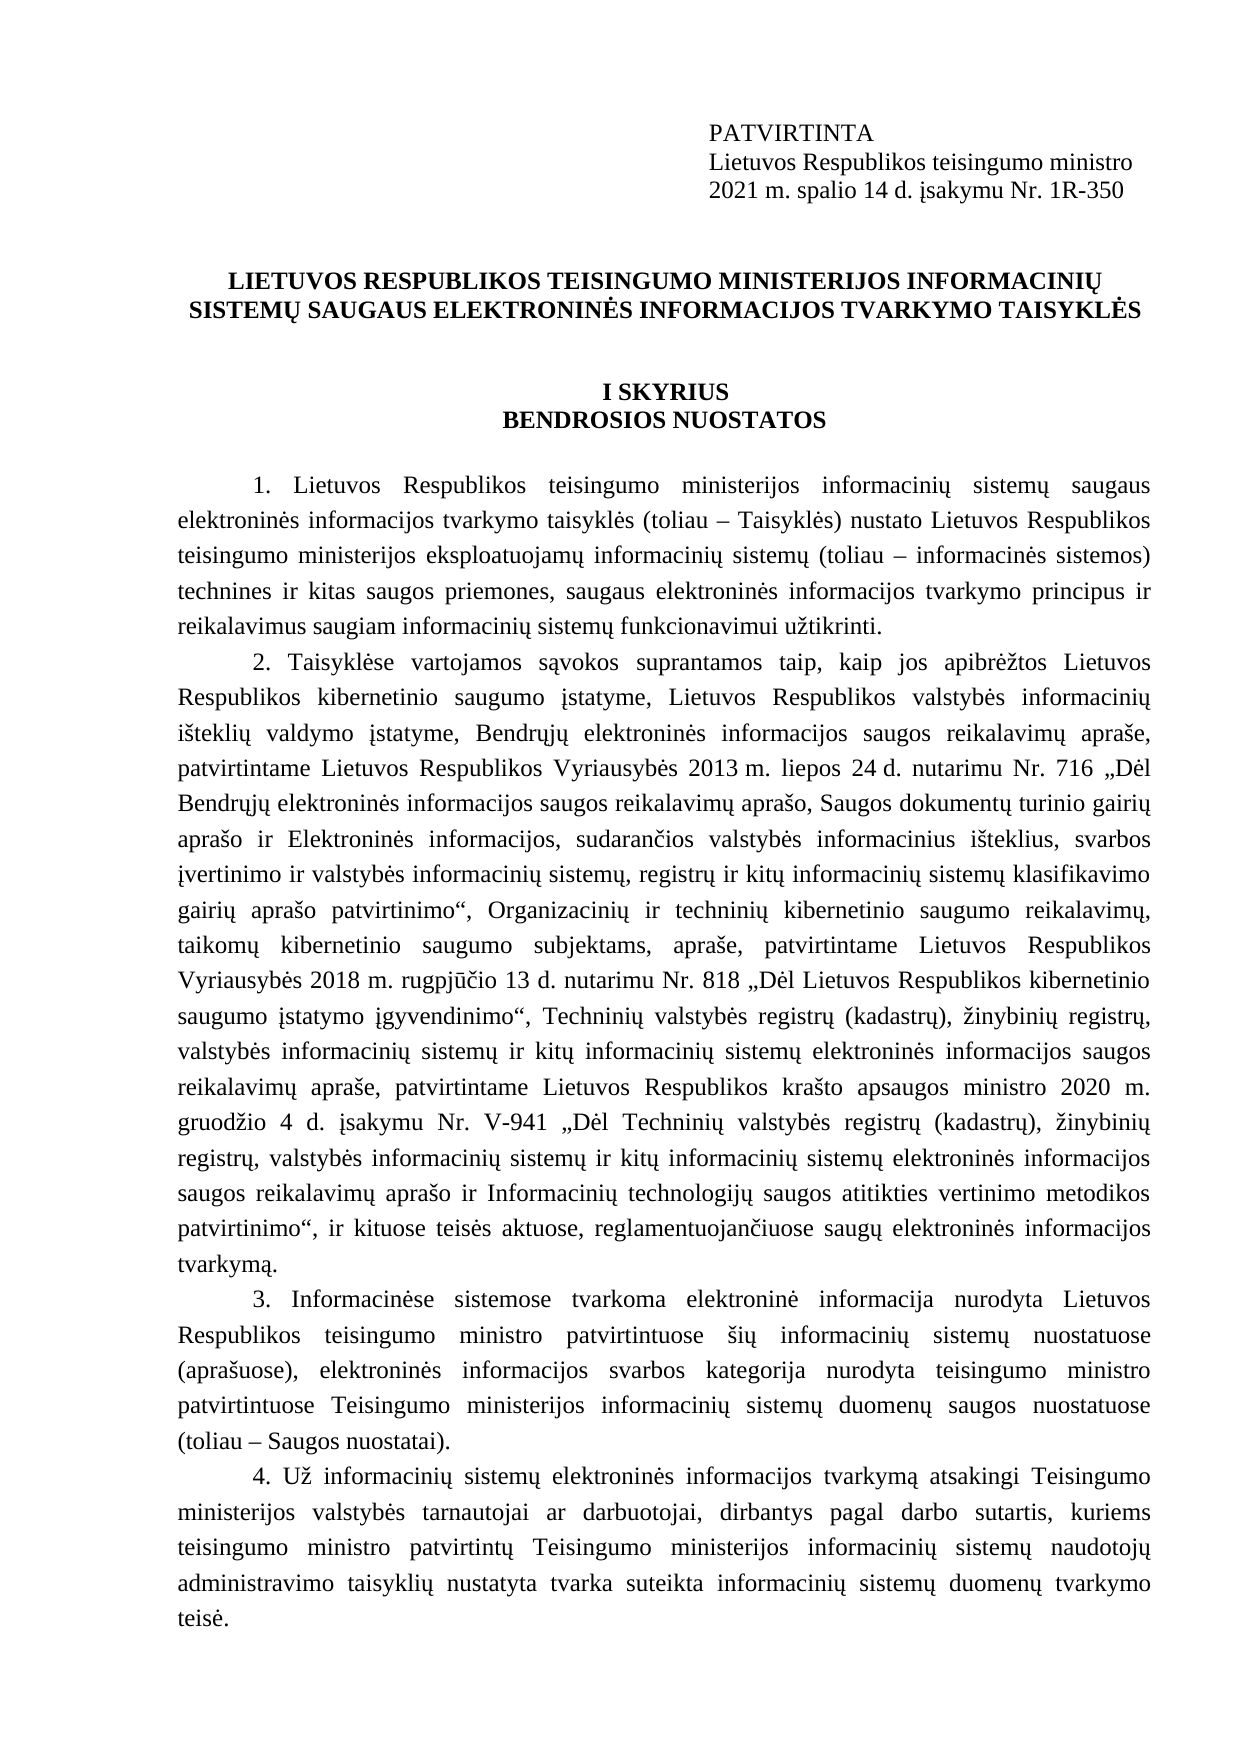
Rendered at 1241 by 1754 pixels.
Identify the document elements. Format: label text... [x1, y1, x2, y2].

text 2. Taisyklėse vartojamos sąvokos suprantamos taip, kaip jos apibrėžtos Lietuvos Respublikos kibernetinio saugumo įstatyme, Lietuvos Respublikos valstybės informacinių išteklių valdymo įstatyme, Bendrųjų elektroninės informacijos saugos reikalavimų apraše, patvirtintame Lietuvos Respublikos Vyriausybės 2013 m. liepos 24 d. nutarimu Nr. 716 „Dėl Bendrųjų elektroninės informacijos saugos reikalavimų aprašo, Saugos dokumentų turinio gairių aprašo ir Elektroninės informacijos, sudarančios valstybės informacinius išteklius, svarbos įvertinimo ir valstybės informacinių sistemų, registrų ir kitų informacinių sistemų klasifikavimo gairių aprašo patvirtinimo“, Organizacinių ir techninių kibernetinio saugumo reikalavimų, taikomų kibernetinio saugumo subjektams, apraše, patvirtintame Lietuvos Respublikos Vyriausybės 2018 m. rugpjūčio 13 d. nutarimu Nr. 818 „Dėl Lietuvos Respublikos kibernetinio saugumo įstatymo įgyvendinimo“, Techninių valstybės registrų (kadastrų), žinybinių registrų, valstybės informacinių sistemų ir kitų informacinių sistemų elektroninės informacijos saugos reikalavimų apraše, patvirtintame Lietuvos Respublikos krašto apsaugos ministro 2020 m. gruodžio 4 d. įsakymu Nr. V-941 „Dėl Techninių valstybės registrų (kadastrų), žinybinių registrų, valstybės informacinių sistemų ir kitų informacinių sistemų elektroninės informacijos saugos reikalavimų aprašo ir Informacinių technologijų saugos atitikties vertinimo metodikos patvirtinimo“, ir kituose teisės aktuose, reglamentuojančiuose saugų elektroninės informacijos tvarkymą. [177, 640, 1152, 1278]
text 2021 m. spalio 14 d. įsakymu Nr. 1R-350 [709, 176, 1152, 204]
subtitle LIETUVOS RESPUBLIKOS TEISINGUMO MINISTERIJOS INFORMACINIŲ SISTEMŲ SAUGAUS ELEKTRONINĖS INFORMACIJOS TVARKYMO TAISYKLĖS [179, 266, 1152, 324]
text Lietuvos Respublikos teisingumo ministro [709, 147, 1152, 176]
text 3. Informacinėse sistemose tvarkoma elektroninė informacija nurodyta Lietuvos Respublikos teisingumo ministro patvirtintuose šių informacinių sistemų nuostatuose (aprašuose), elektroninės informacijos svarbos kategorija nurodyta teisingumo ministro patvirtintuose Teisingumo ministerijos informacinių sistemų duomenų saugos nuostatuose (toliau – Saugos nuostatai). [177, 1278, 1152, 1455]
subtitle BENDROSIOS NUOSTATOS [177, 406, 1152, 434]
text 4. Už informacinių sistemų elektroninės informacijos tvarkymą atsakingi Teisingumo ministerijos valstybės tarnautojai ar darbuotojai, dirbantys pagal darbo sutartis, kuriems teisingumo ministro patvirtintų Teisingumo ministerijos informacinių sistemų naudotojų administravimo taisyklių nustatyta tvarka suteikta informacinių sistemų duomenų tvarkymo teisė. [177, 1455, 1152, 1632]
subtitle I SKYRIUS [179, 377, 1152, 406]
text PATVIRTINTA [709, 118, 1152, 147]
text 1. Lietuvos Respublikos teisingumo ministerijos informacinių sistemų saugaus elektroninės informacijos tvarkymo taisyklės (toliau ‒ Taisyklės) nustato Lietuvos Respublikos teisingumo ministerijos eksploatuojamų informacinių sistemų (toliau – informacinės sistemos) technines ir kitas saugos priemones, saugaus elektroninės informacijos tvarkymo principus ir reikalavimus saugiam informacinių sistemų funkcionavimui užtikrinti. [177, 463, 1152, 640]
